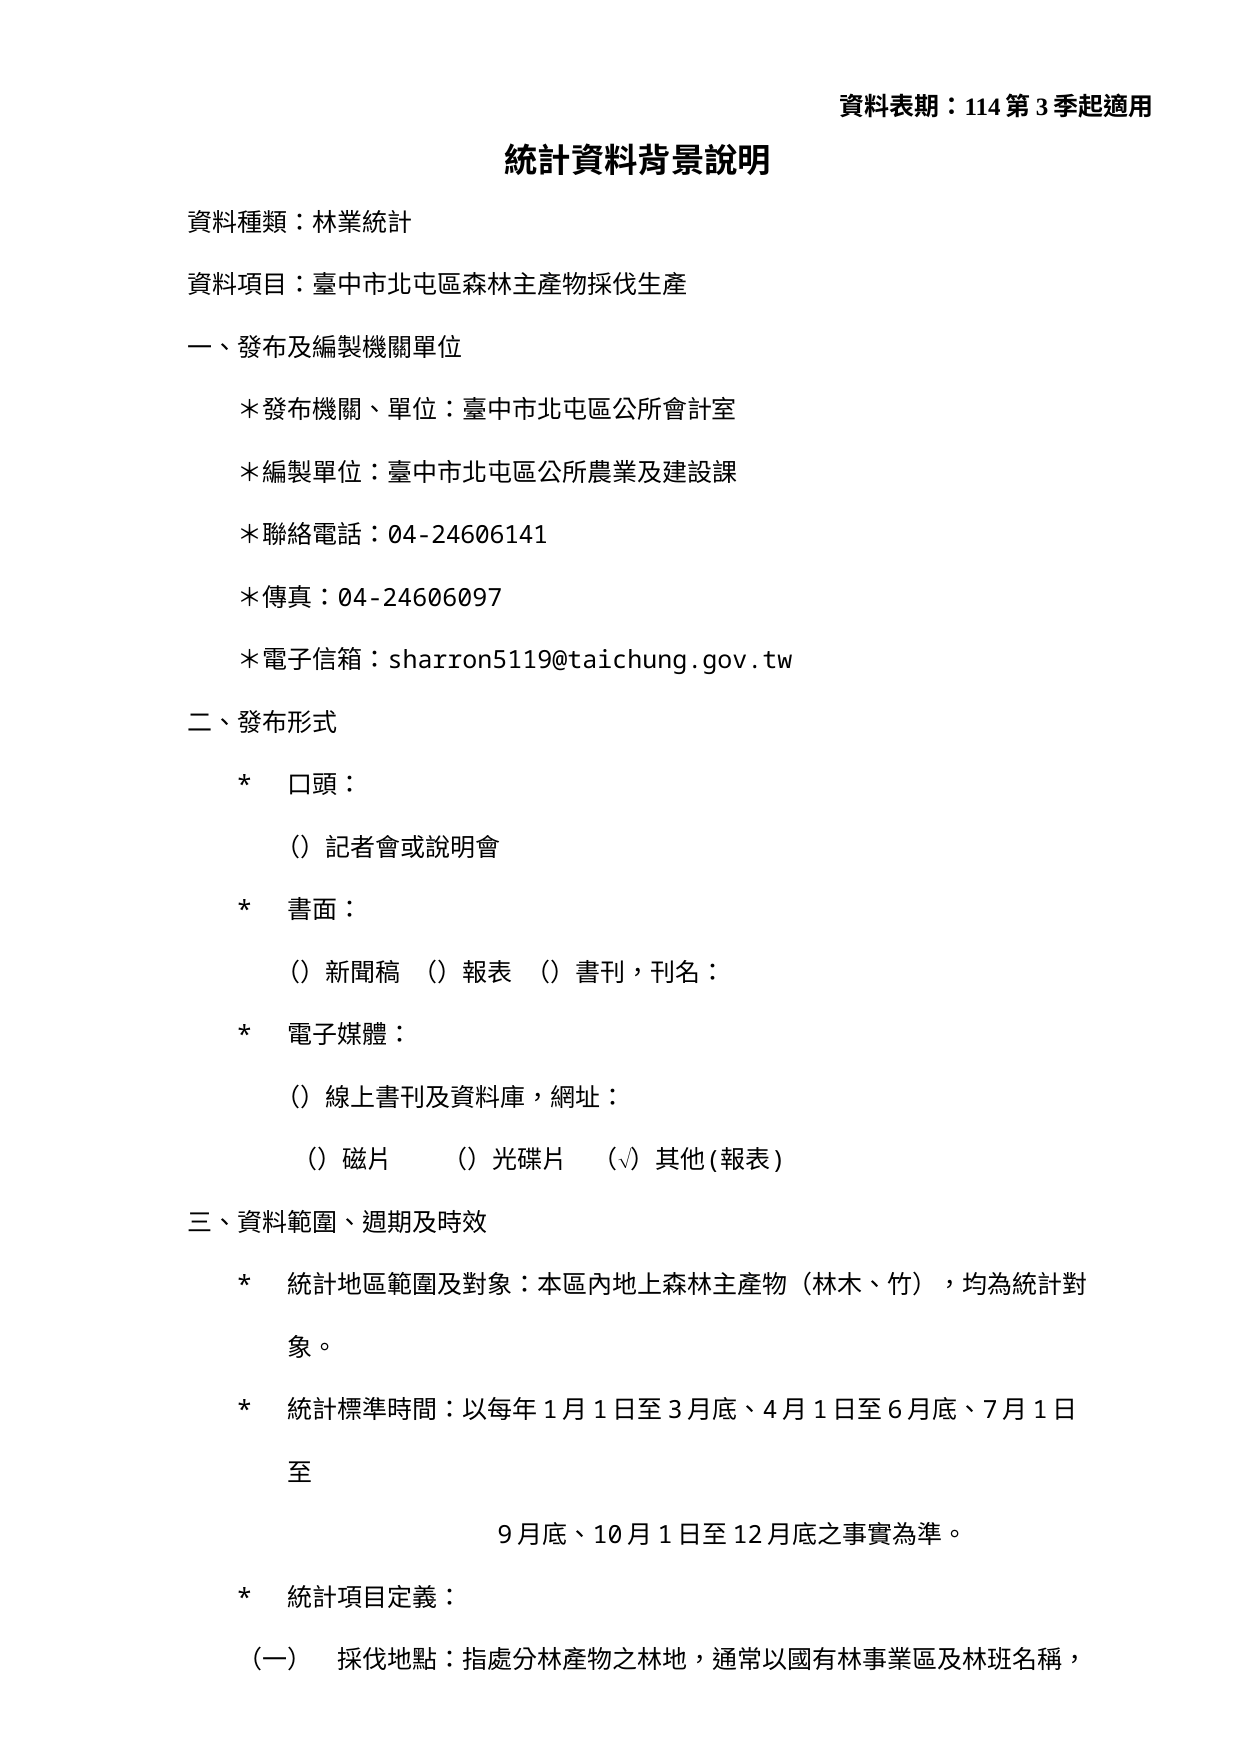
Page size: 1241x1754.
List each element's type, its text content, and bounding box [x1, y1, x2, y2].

text ＊編製單位：臺中市北屯區公所農業及建設課 [237, 429, 1087, 491]
text （）線上書刊及資料庫，網址： [250, 1054, 1087, 1116]
text （一） 採伐地點：指處分林產物之林地，通常以國有林事業區及林班名稱， [237, 1616, 1087, 1679]
text ＊電子信箱：sharron5119@taichung.gov.tw [237, 616, 1087, 679]
text （）磁片 （）光碟片 （）其他(報表) [187, 1116, 1087, 1179]
text 一、發布及編製機關單位 [187, 304, 1087, 366]
text ＊聯絡電話：04-24606141 [237, 491, 1087, 554]
text 資料項目：臺中市北屯區森林主產物採伐生產 [187, 241, 1087, 304]
text ＊發布機關、單位：臺中市北屯區公所會計室 [237, 366, 1087, 429]
text （）記者會或說明會 [187, 804, 1087, 866]
list 統計地區範圍及對象：本區內地上森林主產物（林木、竹），均為統計對象。 [237, 1241, 1087, 1366]
text ＊傳真：04-24606097 [237, 554, 1087, 616]
text 資料種類：林業統計 [187, 179, 1087, 241]
text 二、發布形式 [187, 679, 1087, 741]
text （）新聞稿 （）報表 （）書刊，刊名： [187, 929, 1087, 991]
list 口頭： [237, 741, 1087, 804]
list 統計標準時間：以每年1月1日至3月底、4月1日至6月底、7月1日至 9月底、10月1日至12月底之事實為準。 [237, 1366, 1087, 1554]
list 電子媒體： [237, 991, 1087, 1054]
text 統計資料背景說明 [187, 78, 1181, 179]
list 書面： [237, 866, 1087, 929]
text 三、資料範圍、週期及時效 [187, 1179, 1087, 1241]
list 統計項目定義： [237, 1554, 1087, 1616]
text 資料表期：114第3季起適用 [839, 86, 1166, 122]
